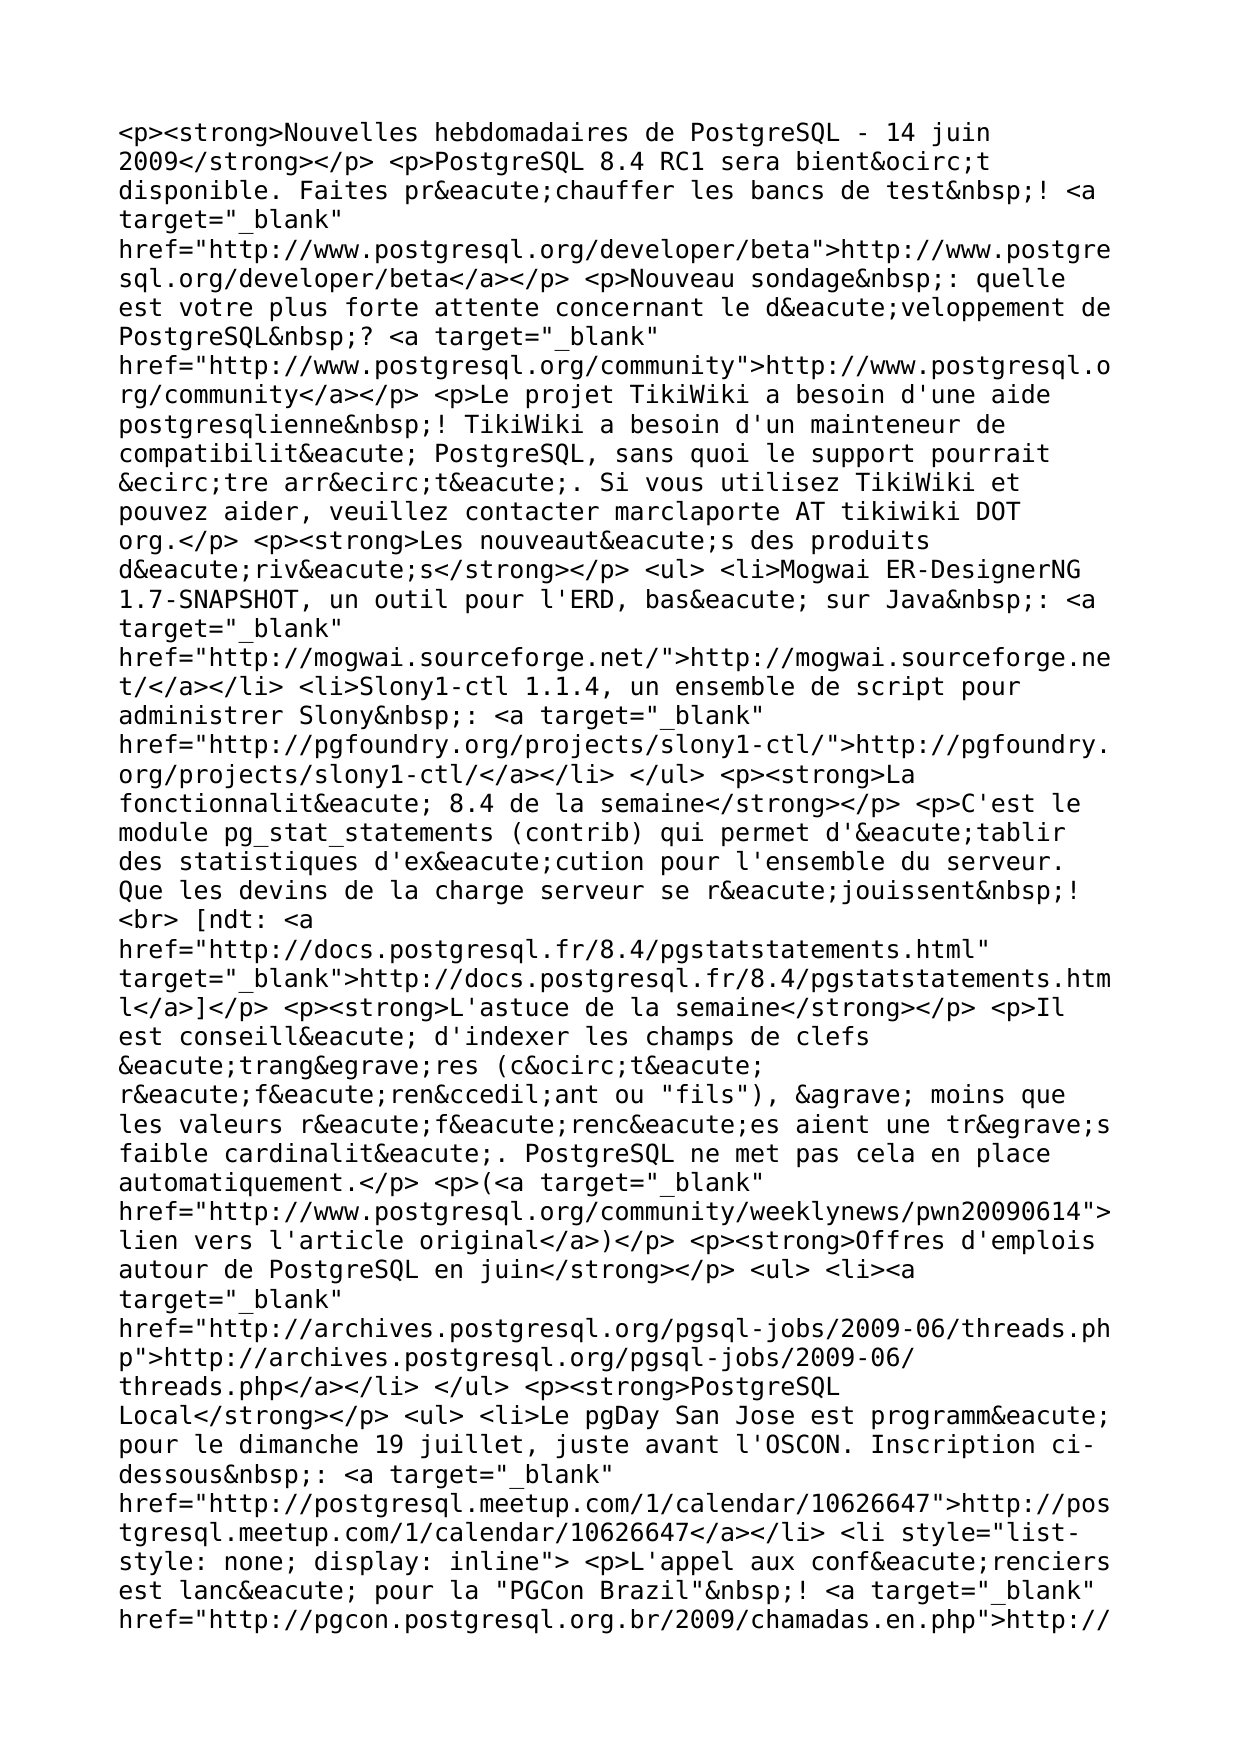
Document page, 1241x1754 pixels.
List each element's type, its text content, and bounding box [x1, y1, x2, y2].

text <p><strong>Nouvelles hebdomadaires de PostgreSQL - 14 juin 2009</strong></p> <p>PostgreSQL 8.4 RC1 sera bient&ocirc;t disponible. Faites pr&eacute;chauffer les bancs de test&nbsp;! <a target="_blank" href="http://www.postgresql.org/developer/beta">http://www.postgresql.org/developer/beta</a></p> <p>Nouveau sondage&nbsp;: quelle est votre plus forte attente concernant le d&eacute;veloppement de PostgreSQL&nbsp;? <a target="_blank" href="http://www.postgresql.org/community">http://www.postgresql.org/community</a></p> <p>Le projet TikiWiki a besoin d'une aide postgresqlienne&nbsp;! TikiWiki a besoin d'un mainteneur de compatibilit&eacute; PostgreSQL, sans quoi le support pourrait &ecirc;tre arr&ecirc;t&eacute;. Si vous utilisez TikiWiki et pouvez aider, veuillez contacter marclaporte AT tikiwiki DOT org.</p> <p><strong>Les nouveaut&eacute;s des produits d&eacute;riv&eacute;s</strong></p> <ul> <li>Mogwai ER-DesignerNG 1.7-SNAPSHOT, un outil pour l'ERD, bas&eacute; sur Java&nbsp;: <a target="_blank" href="http://mogwai.sourceforge.net/">http://mogwai.sourceforge.net/</a></li> <li>Slony1-ctl 1.1.4, un ensemble de script pour administrer Slony&nbsp;: <a target="_blank" href="http://pgfoundry.org/projects/slony1-ctl/">http://pgfoundry.org/projects/slony1-ctl/</a></li> </ul> <p><strong>La fonctionnalit&eacute; 8.4 de la semaine</strong></p> <p>C'est le module pg_stat_statements (contrib) qui permet d'&eacute;tablir des statistiques d'ex&eacute;cution pour l'ensemble du serveur. Que les devins de la charge serveur se r&eacute;jouissent&nbsp;!<br> [ndt: <a href="http://docs.postgresql.fr/8.4/pgstatstatements.html" target="_blank">http://docs.postgresql.fr/8.4/pgstatstatements.html</a>]</p> <p><strong>L'astuce de la semaine</strong></p> <p>Il est conseill&eacute; d'indexer les champs de clefs &eacute;trang&egrave;res (c&ocirc;t&eacute; r&eacute;f&eacute;ren&ccedil;ant ou "fils"), &agrave; moins que les valeurs r&eacute;f&eacute;renc&eacute;es aient une tr&egrave;s faible cardinalit&eacute;. PostgreSQL ne met pas cela en place automatiquement.</p> <p>(<a target="_blank" href="http://www.postgresql.org/community/weeklynews/pwn20090614">lien vers l'article original</a>)</p> <p><strong>Offres d'emplois autour de PostgreSQL en juin</strong></p> <ul> <li><a target="_blank" href="http://archives.postgresql.org/pgsql-jobs/2009-06/threads.php">http://archives.postgresql.org/pgsql-jobs/2009-06/threads.php</a></li> </ul> <p><strong>PostgreSQL Local</strong></p> <ul> <li>Le pgDay San Jose est programm&eacute; pour le dimanche 19 juillet, juste avant l'OSCON. Inscription ci-dessous&nbsp;: <a target="_blank" href="http://postgresql.meetup.com/1/calendar/10626647">http://postgresql.meetup.com/1/calendar/10626647</a></li> <li style="list-style: none; display: inline"> <p>L'appel aux conf&eacute;renciers est lanc&eacute; pour la "PGCon Brazil"&nbsp;! <a target="_blank" href="http://pgcon.postgresql.org.br/2009/chamadas.en.php">http:// [118, 118, 1122, 1635]
